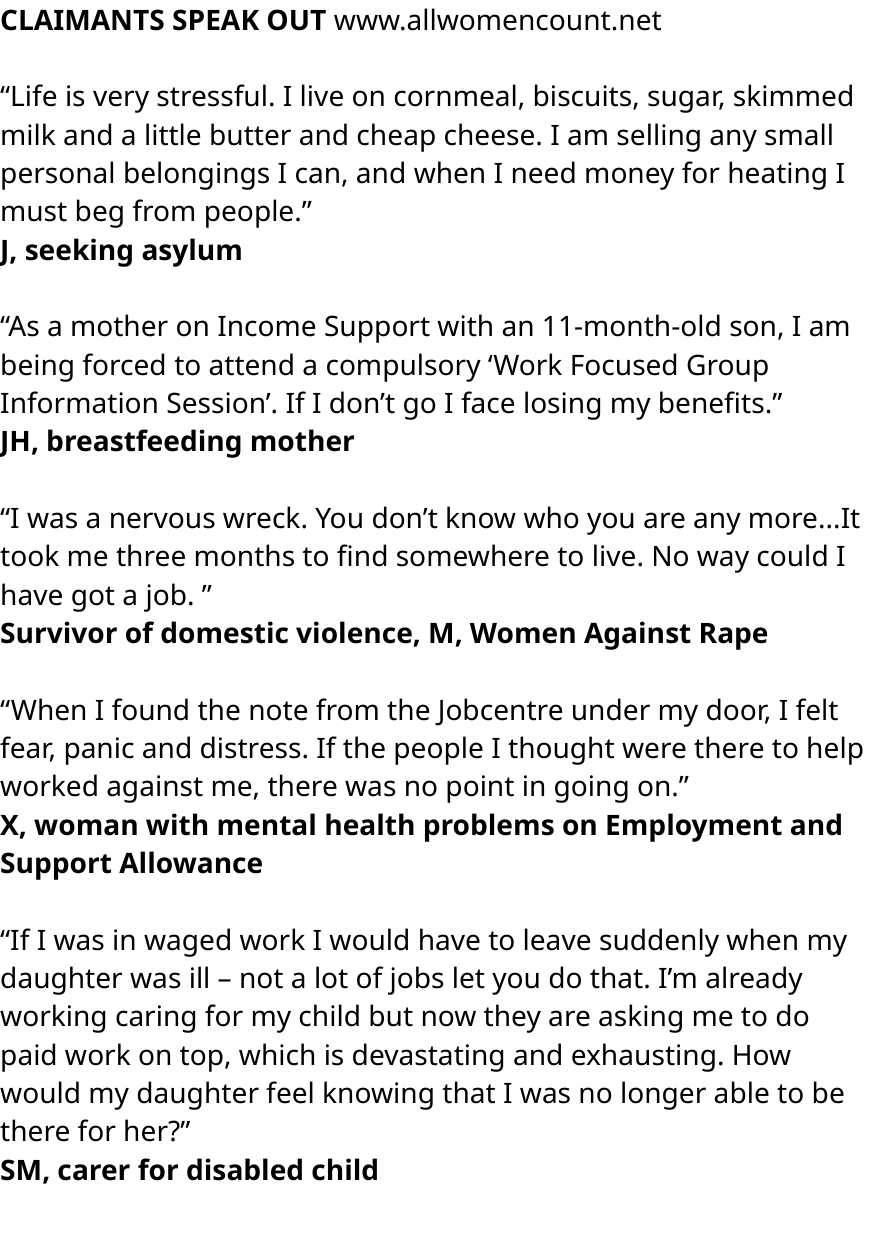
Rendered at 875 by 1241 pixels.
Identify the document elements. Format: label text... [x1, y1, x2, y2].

text “Life is very stressful. I live on cornmeal, biscuits, sugar, skimmed milk and a little butter and cheap cheese. I am selling any small personal belongings I can, and when I need money for heating I must beg from people.” [0, 77, 874, 230]
text JH, breastfeeding mother [0, 422, 874, 460]
text “As a mother on Income Support with an 11-month-old son, I am being forced to attend a compulsory ‘Work Focused Group Information Session’. If I don’t go I face losing my benefits.” [0, 307, 874, 422]
text SM, carer for disabled child [0, 1150, 874, 1188]
text CLAIMANTS SPEAK OUT www.allwomencount.net [0, 0, 874, 38]
text “I was a nervous wreck. You don’t know who you are any more...It took me three months to find somewhere to live. No way could I have got a job. ” [0, 498, 874, 613]
text Survivor of domestic violence, M, Women Against Rape [0, 613, 874, 652]
text J, seeking asylum [0, 230, 874, 268]
text “If I was in waged work I would have to leave suddenly when my daughter was ill – not a lot of jobs let you do that. I’m already working caring for my child but now they are asking me to do paid work on top, which is devastating and exhausting. How would my daughter feel knowing that I was no longer able to be there for her?” [0, 920, 874, 1150]
text “When I found the note from the Jobcentre under my door, I felt fear, panic and distress. If the people I thought were there to help worked against me, there was no point in going on.” [0, 690, 874, 805]
text X, woman with mental health problems on Employment and Support Allowance [0, 805, 874, 882]
